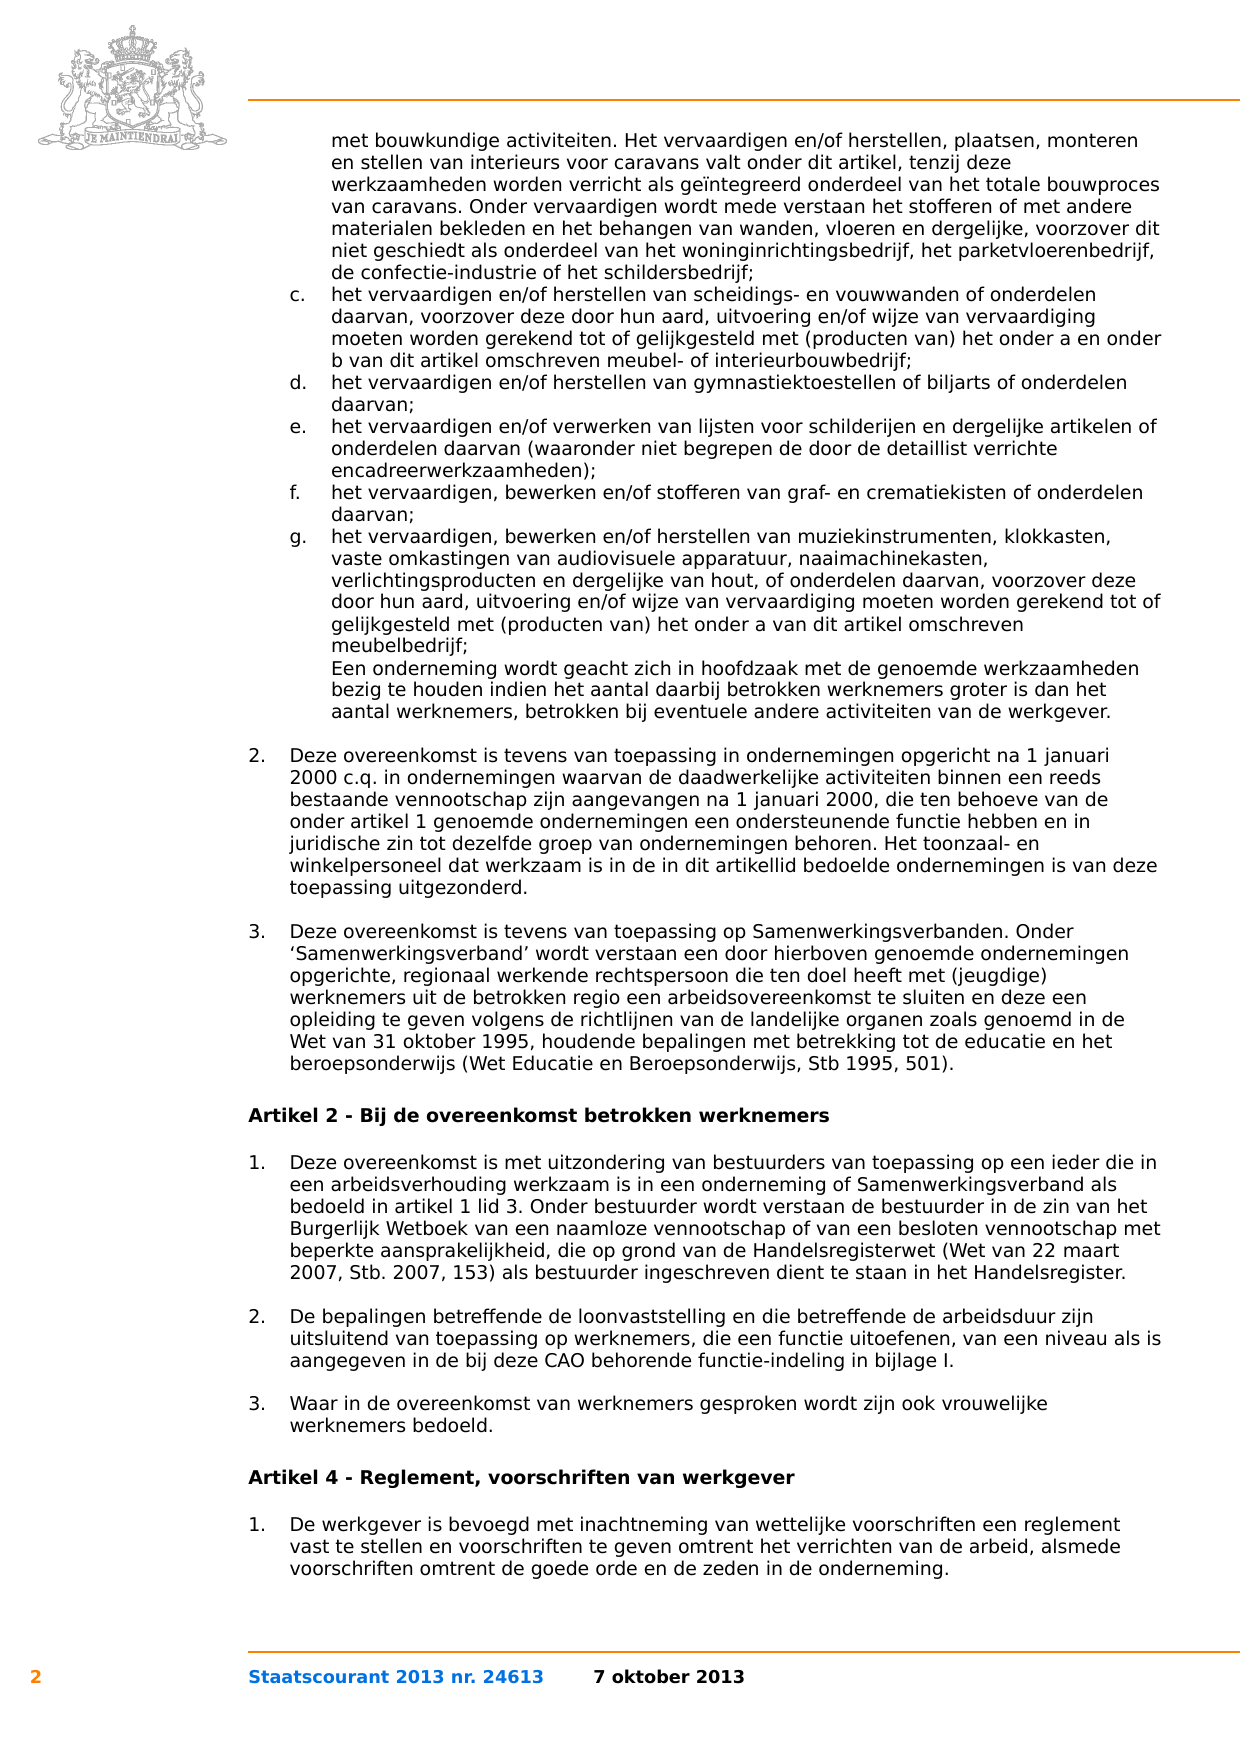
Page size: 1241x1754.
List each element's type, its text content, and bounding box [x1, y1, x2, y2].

text Een onderneming wordt geacht zich in hoofdzaak met de genoemde werkzaamheden bezig te houden indien het aantal daarbij betrokken werknemers groter is dan het aantal werknemers, betrokken bij eventuele andere activiteiten van de werkgever. [331, 657, 1163, 723]
text 3. Waar in de overeenkomst van werknemers gesproken wordt zijn ook vrouwelijke werknemers bedoeld. [248, 1393, 1163, 1437]
subtitle Artikel 2 - Bij de overeenkomst betrokken werknemers [248, 1105, 1163, 1127]
text g. het vervaardigen, bewerken en/of herstellen van muziekinstrumenten, klokkasten, vaste omkastingen van audiovisuele apparatuur, naaimachinekasten, verlichtingsproducten en dergelijke van hout, of onderdelen daarvan, voorzover deze door hun aard, uitvoering en/of wijze van vervaardiging moeten worden gerekend tot of gelijkgesteld met (producten van) het onder a van dit artikel omschreven meubelbedrijf; [289, 526, 1163, 657]
text e. het vervaardigen en/of verwerken van lijsten voor schilderijen en dergelijke artikelen of onderdelen daarvan (waaronder niet begrepen de door de detaillist verrichte encadreerwerkzaamheden); [289, 416, 1163, 482]
text 3. Deze overeenkomst is tevens van toepassing op Samenwerkingsverbanden. Onder ‘Samenwerkingsverband’ wordt verstaan een door hierboven genoemde ondernemingen opgerichte, regionaal werkende rechtspersoon die ten doel heeft met (jeugdige) werknemers uit de betrokken regio een arbeidsovereenkomst te sluiten en deze een opleiding te geven volgens de richtlijnen van de landelijke organen zoals genoemd in de Wet van 31 oktober 1995, houdende bepalingen met betrekking tot de educatie en het beroepsonderwijs (Wet Educatie en Beroepsonderwijs, Stb 1995, 501). [248, 921, 1163, 1075]
text 2. De bepalingen betreffende de loonvaststelling en die betreffende de arbeidsduur zijn uitsluitend van toepassing op werknemers, die een functie uitoefenen, van een niveau als is aangegeven in de bij deze CAO behorende functie-indeling in bijlage I. [248, 1306, 1163, 1371]
subtitle Artikel 4 - Reglement, voorschriften van werkgever [248, 1467, 1163, 1489]
text d. het vervaardigen en/of herstellen van gymnastiektoestellen of biljarts of onderdelen daarvan; [289, 372, 1163, 416]
text f. het vervaardigen, bewerken en/of stofferen van graf- en crematiekisten of onderdelen daarvan; [289, 482, 1163, 526]
text 1. Deze overeenkomst is met uitzondering van bestuurders van toepassing op een ieder die in een arbeidsverhouding werkzaam is in een onderneming of Samenwerkingsverband als bedoeld in artikel 1 lid 3. Onder bestuurder wordt verstaan de bestuurder in de zin van het Burgerlijk Wetboek van een naamloze vennootschap of van een besloten vennootschap met beperkte aansprakelijkheid, die op grond van de Handelsregisterwet (Wet van 22 maart 2007, Stb. 2007, 153) als bestuurder ingeschreven dient te staan in het Handelsregister. [248, 1152, 1163, 1284]
text c. het vervaardigen en/of herstellen van scheidings- en vouwwanden of onderdelen daarvan, voorzover deze door hun aard, uitvoering en/of wijze van vervaardiging moeten worden gerekend tot of gelijkgesteld met (producten van) het onder a en onder b van dit artikel omschreven meubel- of interieurbouwbedrijf; [289, 284, 1163, 372]
text 2. Deze overeenkomst is tevens van toepassing in ondernemingen opgericht na 1 januari 2000 c.q. in ondernemingen waarvan de daadwerkelijke activiteiten binnen een reeds bestaande vennootschap zijn aangevangen na 1 januari 2000, die ten behoeve van de onder artikel 1 genoemde ondernemingen een ondersteunende functie hebben en in juridische zin tot dezelfde groep van ondernemingen behoren. Het toonzaal- en winkelpersoneel dat werkzaam is in de in dit artikellid bedoelde ondernemingen is van deze toepassing uitgezonderd. [248, 745, 1163, 899]
picture [38, 25, 227, 150]
text met bouwkundige activiteiten. Het vervaardigen en/of herstellen, plaatsen, monteren en stellen van interieurs voor caravans valt onder dit artikel, tenzij deze werkzaamheden worden verricht als geïntegreerd onderdeel van het totale bouwproces van caravans. Onder vervaardigen wordt mede verstaan het stofferen of met andere materialen bekleden en het behangen van wanden, vloeren en dergelijke, voorzover dit niet geschiedt als onderdeel van het woninginrichtingsbedrijf, het parketvloerenbedrijf, de confectie-industrie of het schildersbedrijf; [289, 130, 1163, 284]
text 1. De werkgever is bevoegd met inachtneming van wettelijke voorschriften een reglement vast te stellen en voorschriften te geven omtrent het verrichten van de arbeid, alsmede voorschriften omtrent de goede orde en de zeden in de onderneming. [248, 1514, 1163, 1580]
